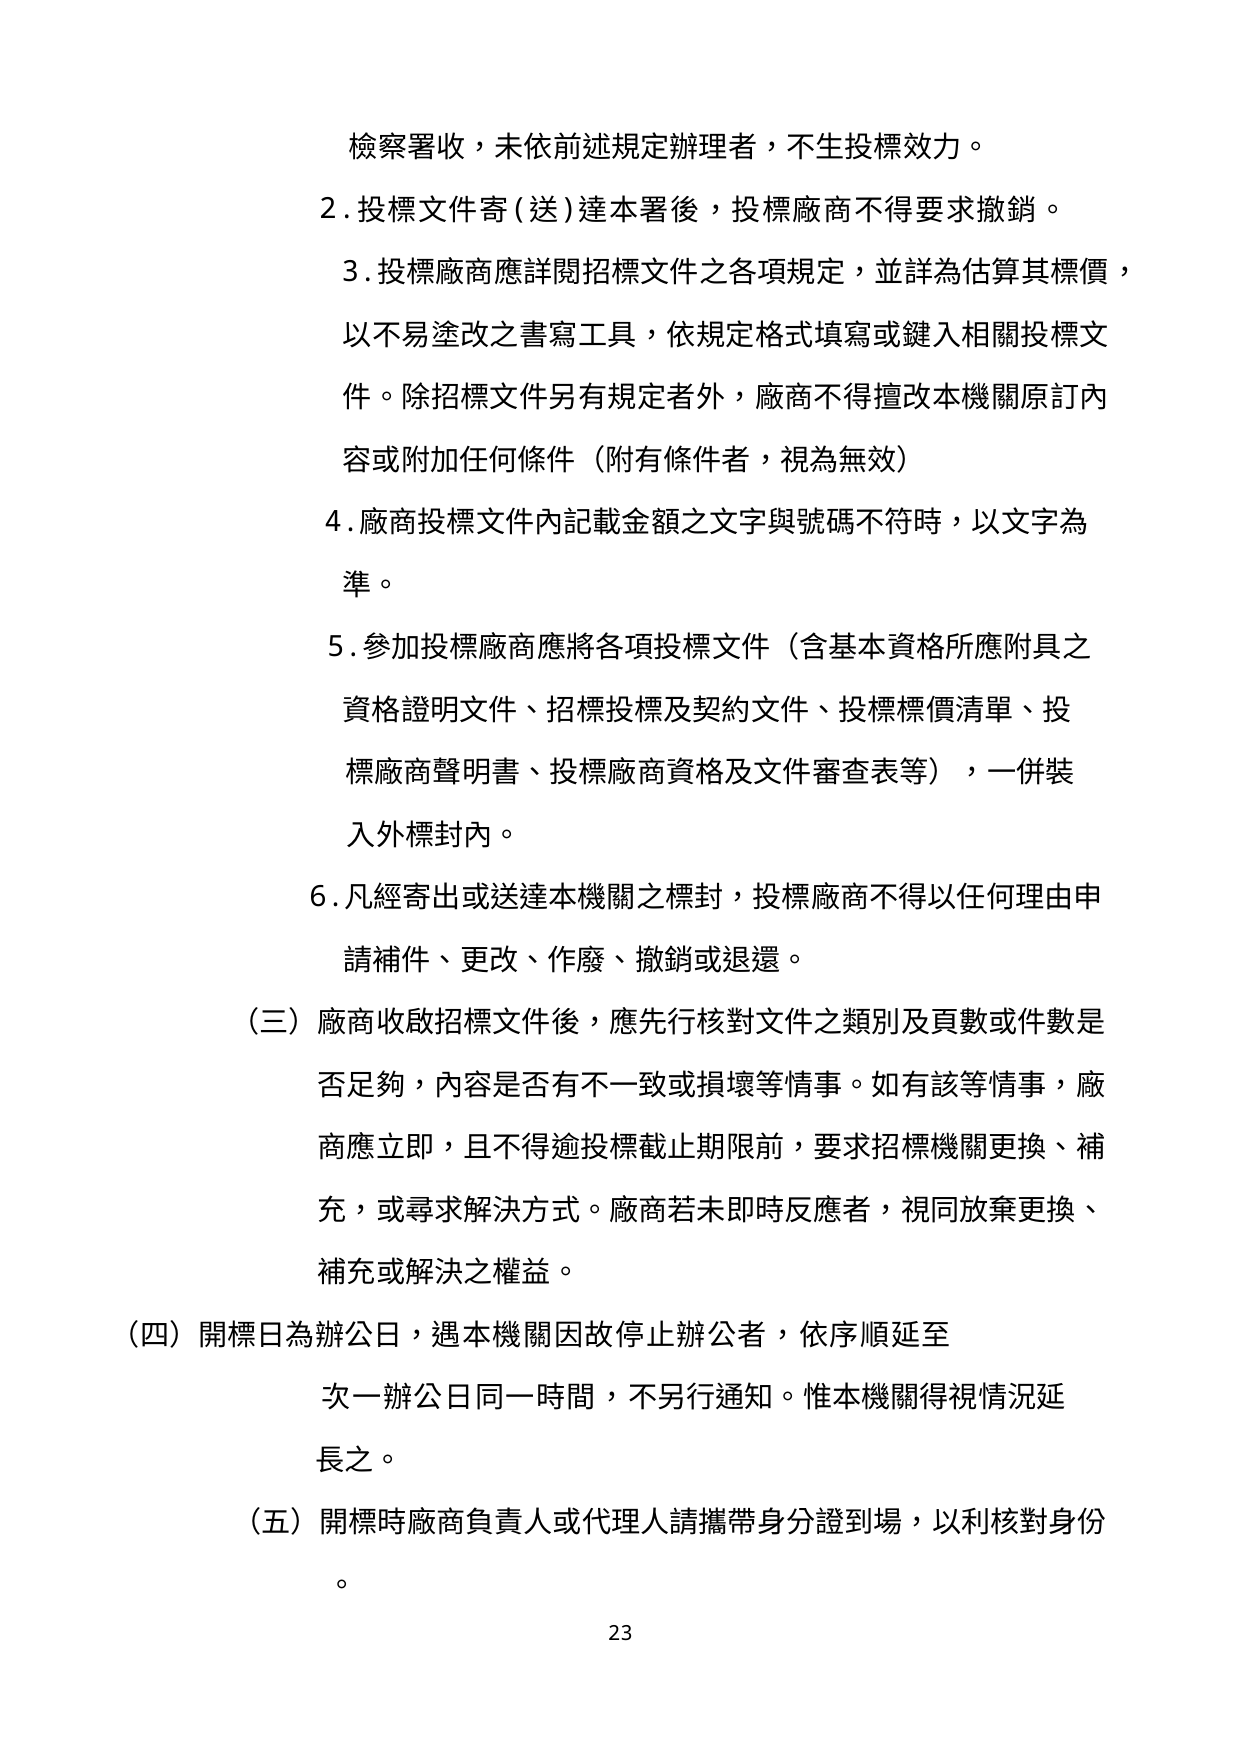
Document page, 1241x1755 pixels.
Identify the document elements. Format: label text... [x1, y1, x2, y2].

text （四）開標日為辦公日，遇本機關因故停止辦公者，依序順延至 [0, 1291, 1110, 1353]
text 檢察署收，未依前述規定辦理者，不生投標效力。 [130, 103, 1110, 166]
text 4.廠商投標文件內記載金額之文字與號碼不符時，以文字為 [272, 478, 1110, 541]
text 準。 [313, 541, 1110, 603]
text 否足夠，內容是否有不一致或損壞等情事。如有該等情事，廠 [142, 1041, 1110, 1103]
text 入外標封內。 [347, 791, 1110, 853]
text 3.投標廠商應詳閱招標文件之各項規定，並詳為估算其標價，以不易塗改之書寫工具，依規定格式填寫或鍵入相關投標文件。除招標文件另有規定者外，廠商不得擅改本機關原訂內容或附加任何條件（附有條件者，視為無效） [201, 228, 1110, 478]
text （五）開標時廠商負責人或代理人請攜帶身分證到場，以利核對身份 [232, 1478, 1110, 1541]
text 5.參加投標廠商應將各項投標文件（含基本資格所應附具之 [239, 603, 1110, 666]
text （三）廠商收啟招標文件後，應先行核對文件之類別及頁數或件數是 [142, 978, 1110, 1041]
text 請補件、更改、作廢、撤銷或退還。 [343, 916, 1110, 978]
text 。 [313, 1541, 1110, 1603]
text 長之。 [242, 1416, 1110, 1478]
text 充，或尋求解決方式。廠商若未即時反應者，視同放棄更換、 [142, 1166, 1110, 1228]
text 2.投標文件寄(送)達本署後，投標廠商不得要求撤銷。 [142, 166, 1110, 228]
text 次一辦公日同一時間，不另行通知。惟本機關得視情況延 [322, 1353, 1110, 1416]
text 標廠商聲明書、投標廠商資格及文件審查表等），一併裝 [345, 728, 1110, 791]
text 補充或解決之權益。 [142, 1228, 1110, 1291]
text 資格證明文件、招標投標及契約文件、投標標價清單、投 [284, 666, 1110, 728]
text 6.凡經寄出或送達本機關之標封，投標廠商不得以任何理由申 [309, 853, 1110, 916]
text 商應立即，且不得逾投標截止期限前，要求招標機關更換、補 [142, 1103, 1110, 1166]
